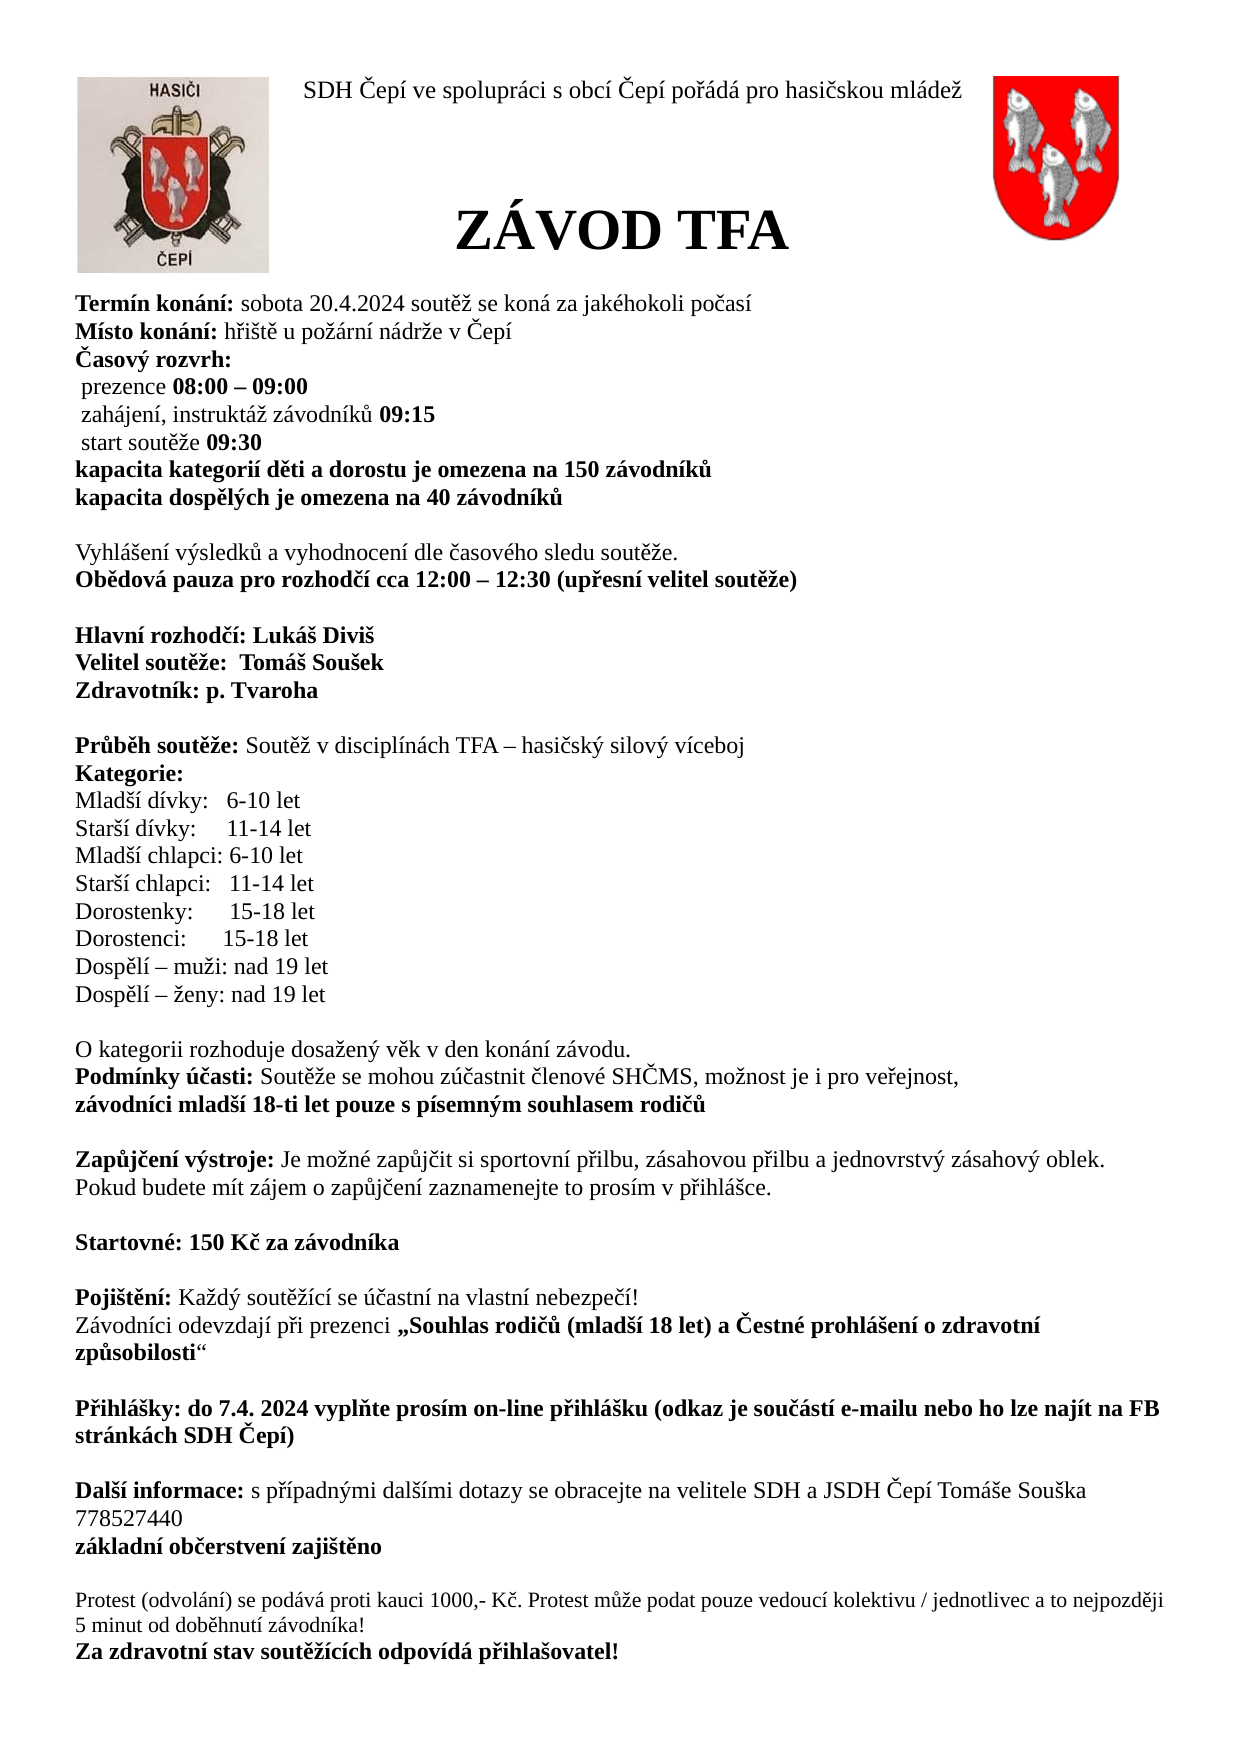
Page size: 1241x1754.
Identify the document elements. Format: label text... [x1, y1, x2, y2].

text Velitel soutěže: Tomáš Soušek [75, 648, 1165, 676]
text ZÁVOD TFA [269, 195, 1165, 262]
text závodníci mladší 18-ti let pouze s písemným souhlasem rodičů [75, 1090, 1165, 1118]
text kapacita dospělých je omezena na 40 závodníků [75, 483, 1165, 510]
text Podmínky účasti: Soutěže se mohou zúčastnit členové SHČMS, možnost je i pro veřejnost, [75, 1062, 1165, 1090]
text Dorostenky: 15-18 let [75, 897, 1165, 924]
text start soutěže 09:30 [75, 427, 1165, 455]
text Pojištění: Každý soutěžící se účastní na vlastní nebezpečí! [75, 1283, 1165, 1311]
text Průběh soutěže: Soutěž v disciplínách TFA – hasičský silový víceboj [75, 731, 1165, 759]
text Mladší dívky: 6-10 let [75, 786, 1165, 814]
text Dospělí – ženy: nad 19 let [75, 979, 1165, 1007]
text Dorostenci: 15-18 let [75, 924, 1165, 952]
text Další informace: s případnými dalšími dotazy se obracejte na velitele SDH a JSDH Čepí Tomáše Souška 778527440 [75, 1476, 1165, 1532]
text Obědová pauza pro rozhodčí cca 12:00 – 12:30 (upřesní velitel soutěže) [75, 566, 1165, 593]
text Zdravotník: p. Tvaroha [75, 676, 1165, 703]
text prezence 08:00 – 09:00 [75, 372, 1165, 400]
text Za zdravotní stav soutěžících odpovídá přihlašovatel! [75, 1637, 1165, 1665]
text SDH Čepí ve spolupráci s obcí Čepí pořádá pro hasičskou mládež [75, 75, 1165, 104]
text Starší dívky: 11-14 let [75, 814, 1165, 842]
text Místo konání: hřiště u požární nádrže v Čepí [75, 317, 1165, 345]
text Hlavní rozhodčí: Lukáš Diviš [75, 621, 1165, 648]
text zahájení, instruktáž závodníků 09:15 [75, 400, 1165, 427]
text Vyhlášení výsledků a vyhodnocení dle časového sledu soutěže. [75, 538, 1165, 566]
text Starší chlapci: 11-14 let [75, 869, 1165, 897]
text Přihlášky: do 7.4. 2024 vyplňte prosím on-line přihlášku (odkaz je součástí e-mailu nebo ho lze najít na FB stránkách SDH Čepí) [75, 1394, 1165, 1449]
text Zapůjčení výstroje: Je možné zapůjčit si sportovní přilbu, zásahovou přilbu a jednovrstvý zásahový oblek. Pokud budete mít zájem o zapůjčení zaznamenejte to prosím v přihlášce. [75, 1145, 1165, 1200]
text Dospělí – muži: nad 19 let [75, 952, 1165, 979]
text Závodníci odevzdají při prezenci „Souhlas rodičů (mladší 18 let) a Čestné prohlášení o zdravotní způsobilosti“ [75, 1311, 1165, 1366]
text Startovné: 150 Kč za závodníka [75, 1228, 1165, 1256]
text Časový rozvrh: [75, 345, 1165, 372]
text Protest (odvolání) se podává proti kauci 1000,- Kč. Protest může podat pouze vedoucí kolektivu / jednotlivec a to nejpozději 5 minut od doběhnutí závodníka! [75, 1587, 1165, 1637]
text Termín konání: sobota 20.4.2024 soutěž se koná za jakéhokoli počasí [75, 289, 1165, 317]
text základní občerstvení zajištěno [75, 1532, 1165, 1559]
text O kategorii rozhoduje dosažený věk v den konání závodu. [75, 1035, 1165, 1062]
text Mladší chlapci: 6-10 let [75, 842, 1165, 869]
text Kategorie: [75, 759, 1165, 786]
text kapacita kategorií děti a dorostu je omezena na 150 závodníků [75, 455, 1165, 483]
